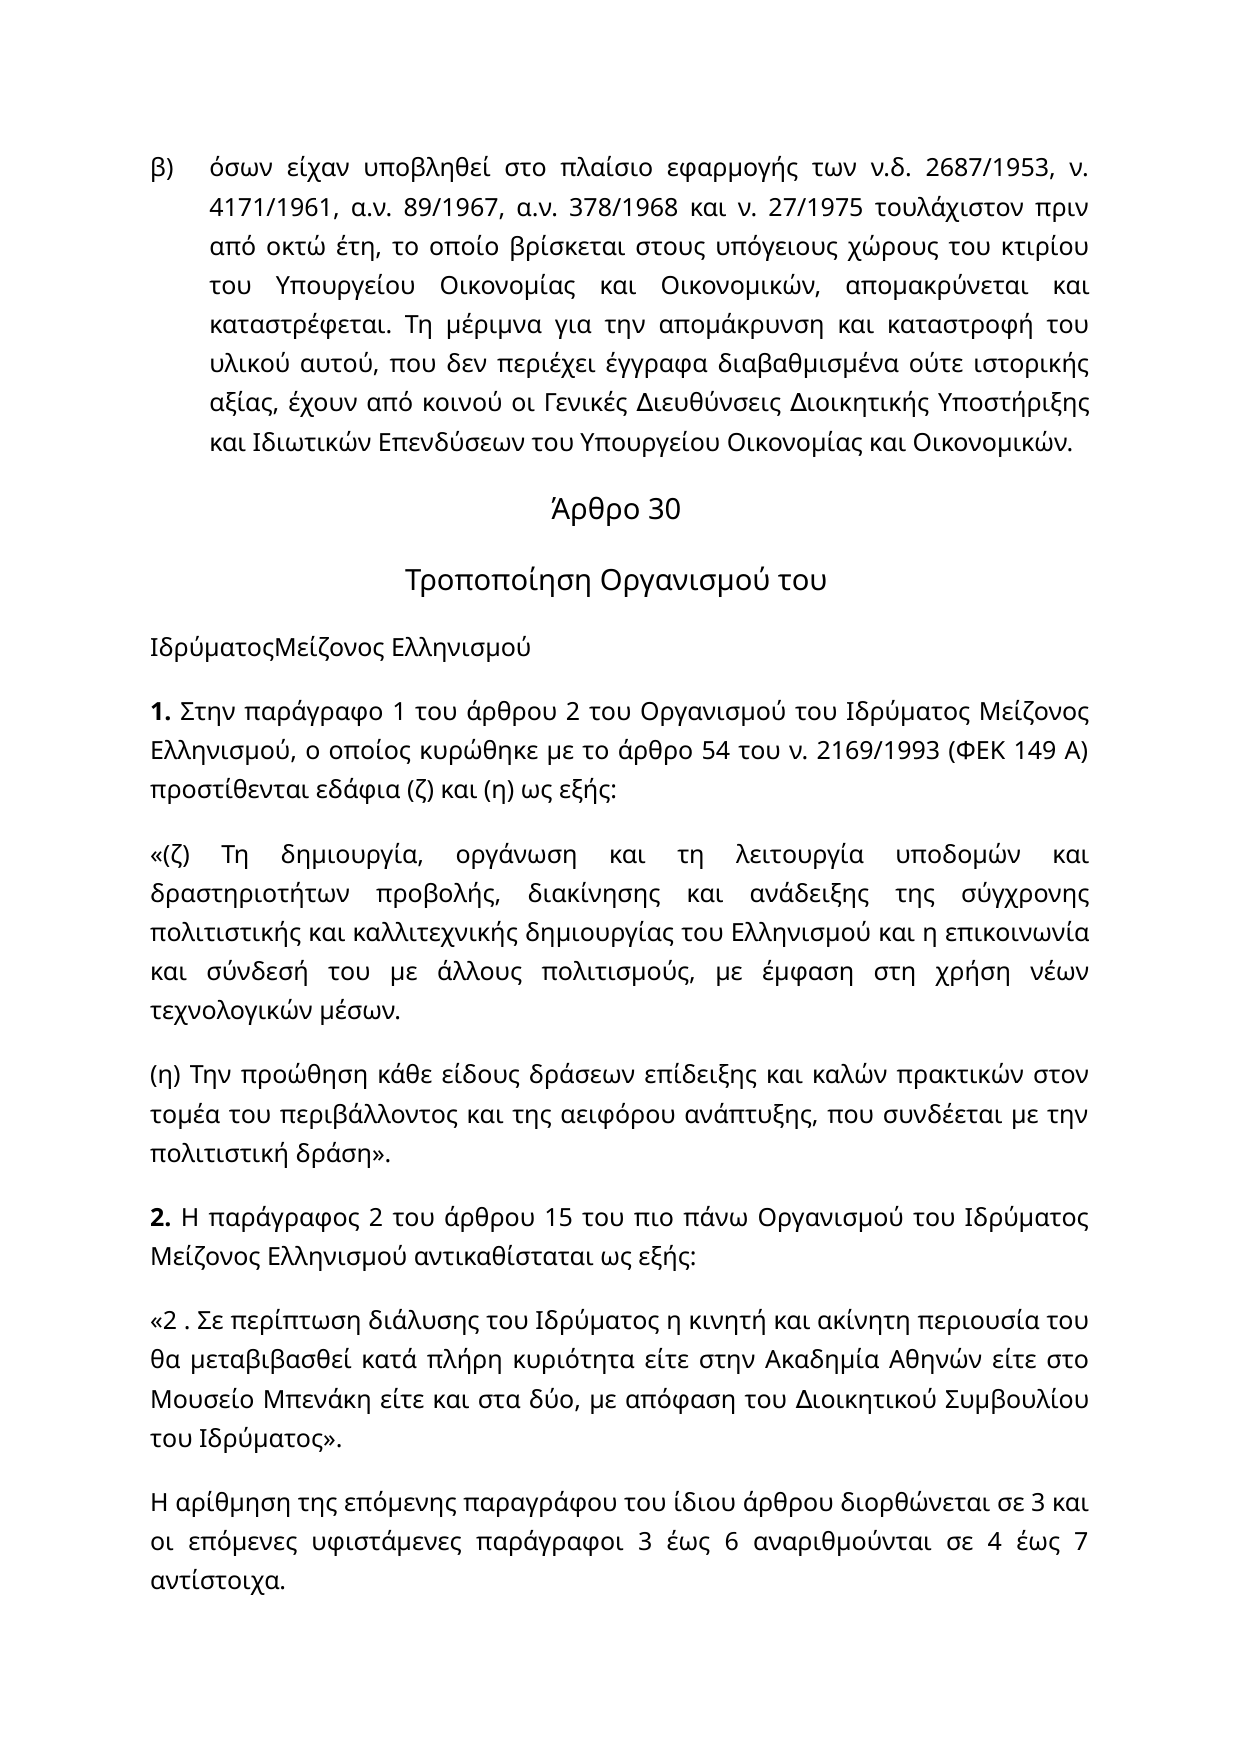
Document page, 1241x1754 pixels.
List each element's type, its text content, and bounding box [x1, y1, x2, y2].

text «(ζ) Τη δηµιουργία, οργάνωση και τη λειτουργία υποδοµών και δραστηριοτήτων προβολής, διακίνησης και ανάδειξης της σύγχρονης πολιτιστικής και καλλιτεχνικής δηµιουργίας του Ελληνισµού και η επικοινωνία και σύνδεσή του µε άλλους πολιτισµούς, µε έµφαση στη χρήση νέων τεχνολογικών µέσων. [150, 836, 1090, 1027]
text (η) Την προώθηση κάθε είδους δράσεων επίδειξης και καλών πρακτικών στον τοµέα του περιβάλλοντος και της αειφόρου ανάπτυξης, που συνδέεται µε την πολιτιστική δράση». [150, 1057, 1090, 1169]
text ΙδρύµατοςΜείζονος Ελληνισµού [150, 629, 1090, 664]
subtitle Άρθρο 30 [150, 488, 1090, 528]
text 2. Η παράγραφος 2 του άρθρου 15 του πιο πάνω Οργανισµού του Ιδρύµατος Μείζονος Ελληνισµού αντικαθίσταται ως εξής: [150, 1199, 1090, 1273]
subtitle Τροποποίηση Οργανισµού του [150, 559, 1090, 599]
list β) όσων είχαν υποβληθεί στο πλαίσιο εφαρµογής των ν.δ. 2687/1953, ν. 4171/1961, α.ν. 89/1967, α.ν. 378/1968 και ν. 27/1975 τουλάχιστον πριν από οκτώ έτη, το οποίο βρίσκεται στους υπόγειους χώρους του κτιρίου του Υπουργείου Οικονοµίας και Οικονοµικών, αποµακρύνεται και καταστρέφεται. Τη µέριµνα για την αποµάκρυνση και καταστροφή του υλικού αυτού, που δεν περιέχει έγγραφα διαβαθµισµένα ούτε ιστορικής αξίας, έχουν από κοινού οι Γενικές ∆ιευθύνσεις ∆ιοικητικής Υποστήριξης και Ιδιωτικών Επενδύσεων του Υπουργείου Οικονοµίας και Οικονοµικών. [150, 150, 1090, 458]
text 1. Στην παράγραφο 1 του άρθρου 2 του Οργανισµού του Ιδρύµατος Μείζονος Ελληνισµού, ο οποίος κυρώθηκε µε το άρθρο 54 του ν. 2169/1993 (ΦΕΚ 149 Α) προστίθενται εδάφια (ζ) και (η) ως εξής: [150, 694, 1090, 806]
text Η αρίθµηση της επόµενης παραγράφου του ίδιου άρθρου διορθώνεται σε 3 και οι επόµενες υφιστάµενες παράγραφοι 3 έως 6 αναριθµούνται σε 4 έως 7 αντίστοιχα. [150, 1484, 1090, 1597]
text «2 . Σε περίπτωση διάλυσης του Ιδρύµατος η κινητή και ακίνητη περιουσία του θα µεταβιβασθεί κατά πλήρη κυριότητα είτε στην Ακαδηµία Αθηνών είτε στο Μουσείο Μπενάκη είτε και στα δύο, µε απόφαση του ∆ιοικητικού Συµβουλίου του Ιδρύµατος». [150, 1303, 1090, 1454]
